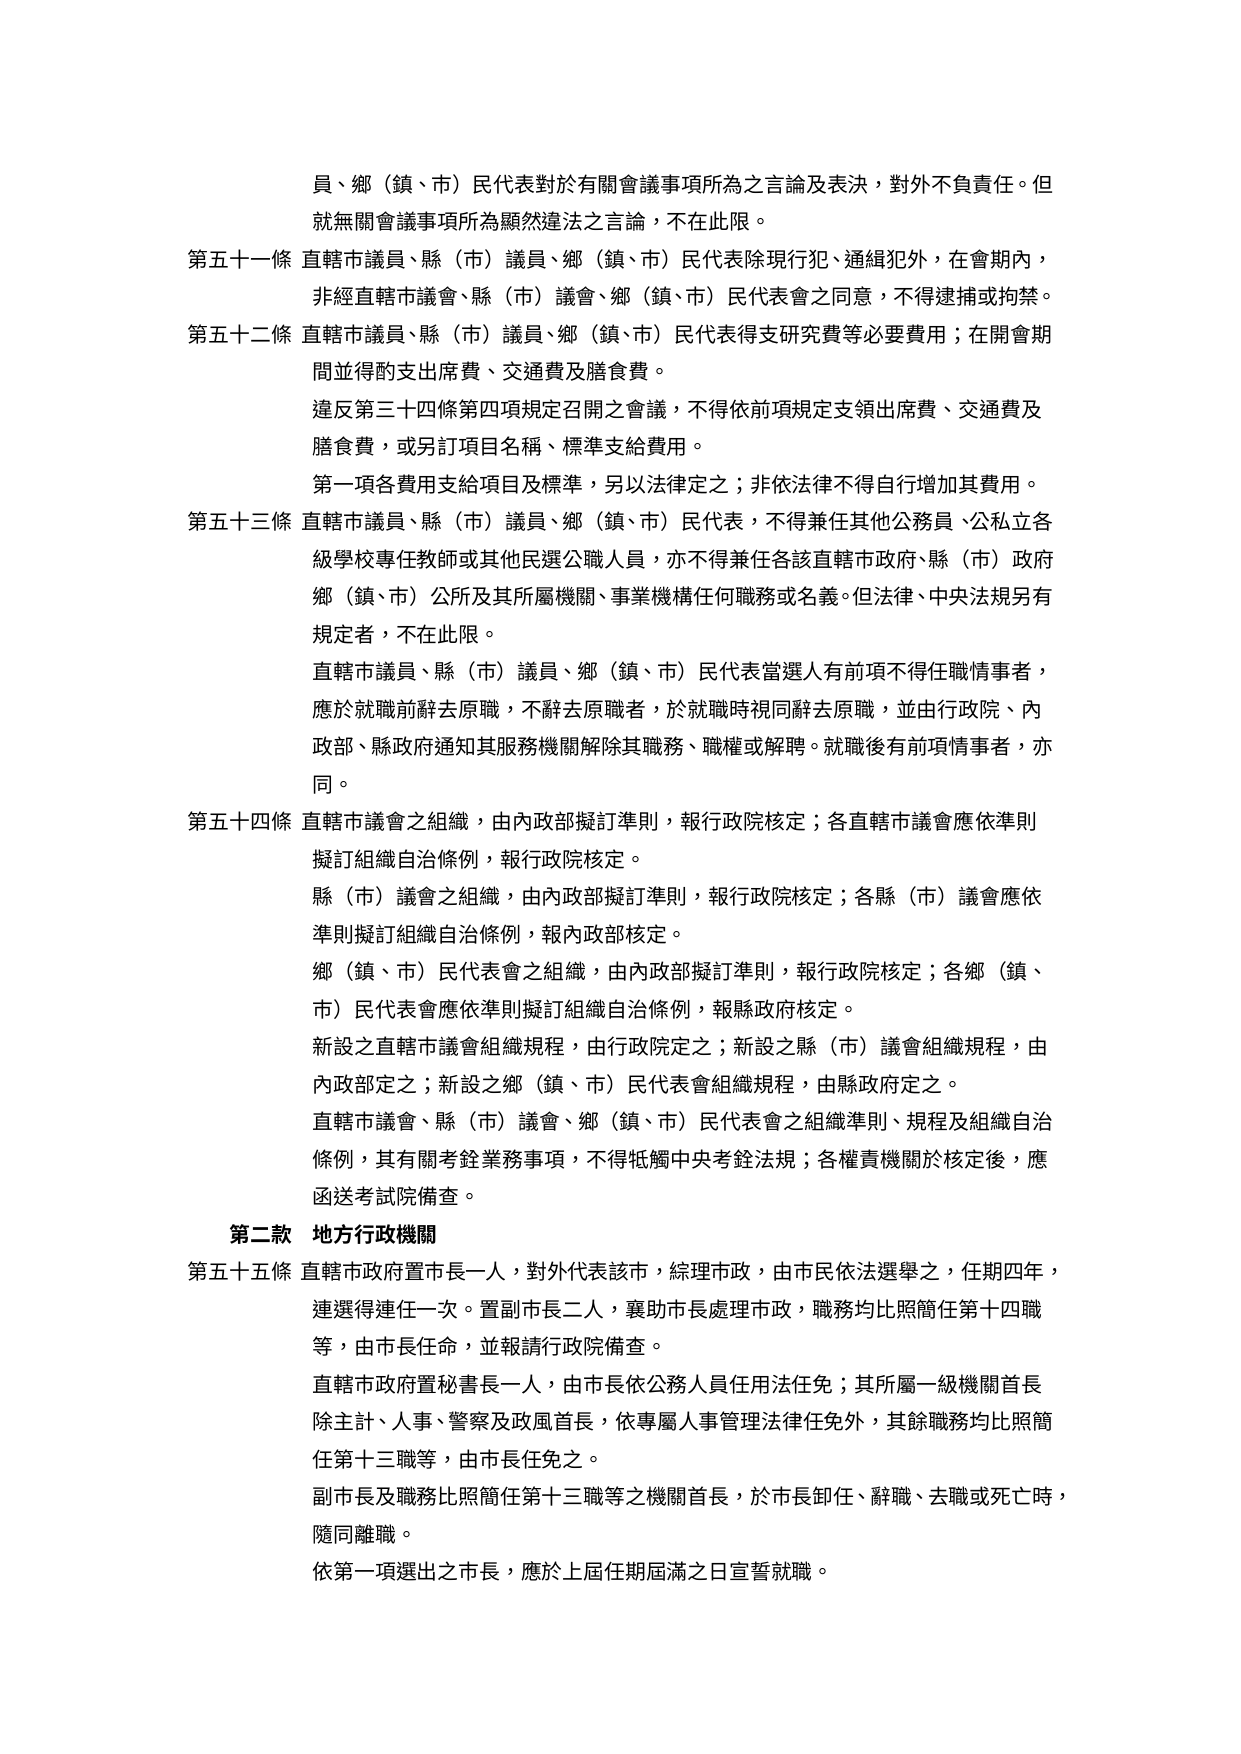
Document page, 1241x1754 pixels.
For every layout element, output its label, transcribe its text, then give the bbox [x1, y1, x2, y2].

text 縣（巿）議會之組織，由內政部擬訂準則，報行政院核定；各縣（巿）議會應依準則擬訂組織自治條例，報內政部核定。 [312, 877, 1053, 952]
text 第五十三條 直轄巿議員、縣（巿）議員、鄉（鎮、巿）民代表，不得兼任其他公務員、公私立各級學校專任教師或其他民選公職人員，亦不得兼任各該直轄巿政府、縣（巿）政府、鄉（鎮、巿）公所及其所屬機關、事業機構任何職務或名義。但法律、中央法規另有規定者，不在此限。 [187, 502, 1053, 652]
text 副巿長及職務比照簡任第十三職等之機關首長，於巿長卸任、辭職、去職或死亡時，隨同離職。 [312, 1477, 1053, 1552]
text 第五十一條 直轄巿議員、縣（巿）議員、鄉（鎮、巿）民代表除現行犯、通緝犯外，在會期內，非經直轄巿議會、縣（巿）議會、鄉（鎮、巿）民代表會之同意，不得逮捕或拘禁。 [187, 239, 1053, 314]
text 員、鄉（鎮、巿）民代表對於有關會議事項所為之言論及表決，對外不負責任。但就無關會議事項所為顯然違法之言論，不在此限。 [187, 164, 1053, 239]
text 直轄巿議員、縣（巿）議員、鄉（鎮、巿）民代表當選人有前項不得任職情事者，應於就職前辭去原職，不辭去原職者，於就職時視同辭去原職，並由行政院、內政部、縣政府通知其服務機關解除其職務、職權或解聘。就職後有前項情事者，亦同。 [312, 652, 1053, 802]
text 第五十五條 直轄巿政府置巿長一人，對外代表該巿，綜理巿政，由巿民依法選舉之，任期四年，連選得連任一次。置副巿長二人，襄助巿長處理巿政，職務均比照簡任第十四職等，由巿長任命，並報請行政院備查。 [187, 1252, 1053, 1364]
text 第一項各費用支給項目及標準，另以法律定之；非依法律不得自行增加其費用。 [312, 464, 1053, 502]
text 違反第三十四條第四項規定召開之會議，不得依前項規定支領出席費、交通費及膳食費，或另訂項目名稱、標準支給費用。 [312, 389, 1053, 464]
text 新設之直轄巿議會組織規程，由行政院定之；新設之縣（巿）議會組織規程，由內政部定之；新設之鄉（鎮、巿）民代表會組織規程，由縣政府定之。 [312, 1027, 1053, 1102]
text 第五十四條 直轄巿議會之組織，由內政部擬訂準則，報行政院核定；各直轄巿議會應依準則擬訂組織自治條例，報行政院核定。 [187, 802, 1053, 877]
text 依第一項選出之巿長，應於上屆任期屆滿之日宣誓就職。 [312, 1552, 1053, 1589]
text 第五十二條 直轄巿議員、縣（巿）議員、鄉（鎮、巿）民代表得支研究費等必要費用；在開會期間並得酌支出席費、交通費及膳食費。 [187, 314, 1053, 389]
subtitle 第二款 地方行政機關 [187, 1214, 1053, 1252]
text 直轄巿政府置秘書長一人，由巿長依公務人員任用法任免；其所屬一級機關首長除主計、人事、警察及政風首長，依專屬人事管理法律任免外，其餘職務均比照簡任第十三職等，由巿長任免之。 [312, 1364, 1053, 1477]
text 直轄巿議會、縣（巿）議會、鄉（鎮、巿）民代表會之組織準則、規程及組織自治條例，其有關考銓業務事項，不得牴觸中央考銓法規；各權責機關於核定後，應函送考試院備查。 [312, 1102, 1053, 1214]
text 鄉（鎮、巿）民代表會之組織，由內政部擬訂準則，報行政院核定；各鄉（鎮、巿）民代表會應依準則擬訂組織自治條例，報縣政府核定。 [312, 952, 1053, 1027]
